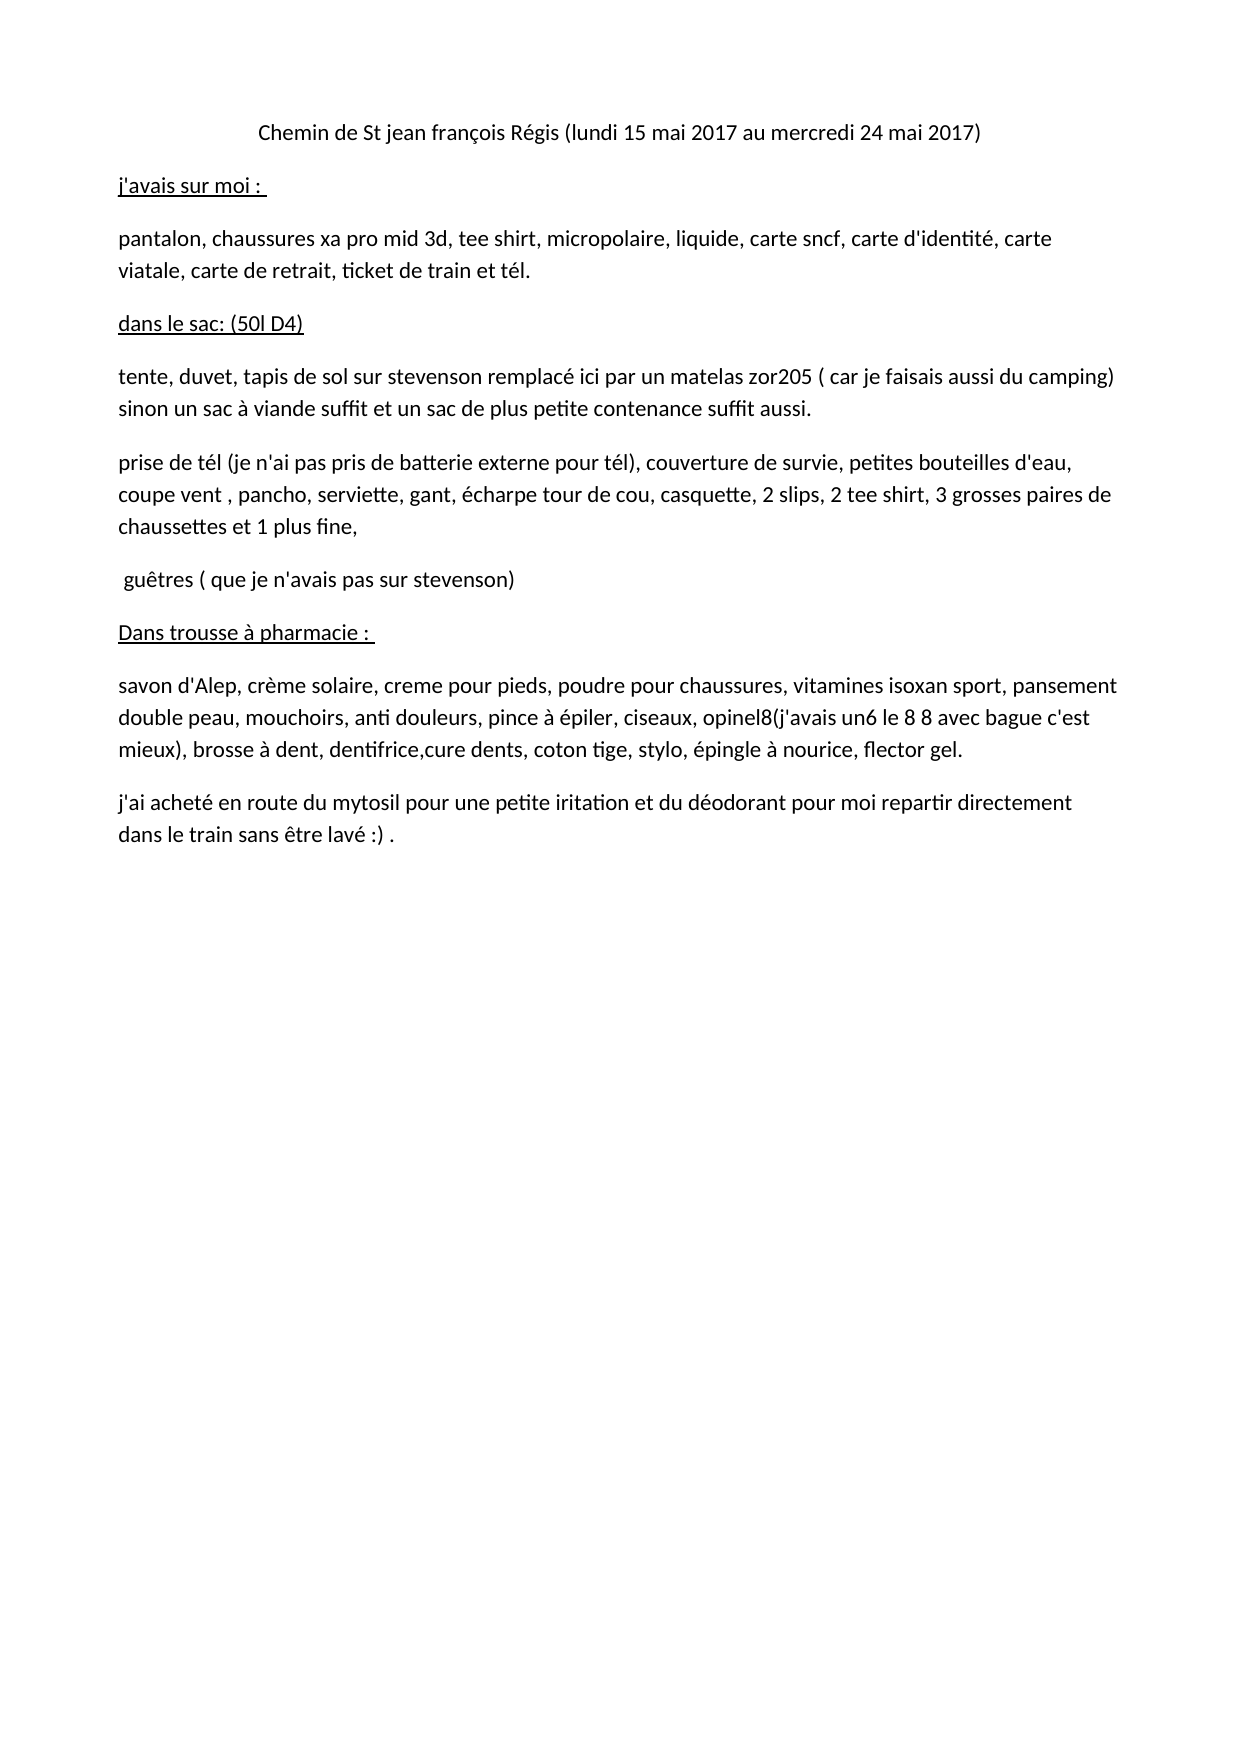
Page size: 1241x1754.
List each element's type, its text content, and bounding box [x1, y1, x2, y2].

text prise de tél (je n'ai pas pris de batterie externe pour tél), couverture de survie, petites bouteilles d'eau, coupe vent , pancho, serviette, gant, écharpe tour de cou, casquette, 2 slips, 2 tee shirt, 3 grosses paires de chaussettes et 1 plus fine, [118, 448, 1122, 540]
text j'avais sur moi : [118, 171, 1122, 199]
text dans le sac: (50l D4) [118, 309, 1122, 337]
text tente, duvet, tapis de sol sur stevenson remplacé ici par un matelas zor205 ( car je faisais aussi du camping) sinon un sac à viande suffit et un sac de plus petite contenance suffit aussi. [118, 362, 1122, 423]
text Chemin de St jean françois Régis (lundi 15 mai 2017 au mercredi 24 mai 2017) [118, 118, 1122, 146]
text guêtres ( que je n'avais pas sur stevenson) [118, 565, 1122, 593]
text savon d'Alep, crème solaire, creme pour pieds, poudre pour chaussures, vitamines isoxan sport, pansement double peau, mouchoirs, anti douleurs, pince à épiler, ciseaux, opinel8(j'avais un6 le 8 8 avec bague c'est mieux), brosse à dent, dentifrice,cure dents, coton tige, stylo, épingle à nourice, flector gel. [118, 671, 1122, 763]
text pantalon, chaussures xa pro mid 3d, tee shirt, micropolaire, liquide, carte sncf, carte d'identité, carte viatale, carte de retrait, ticket de train et tél. [118, 224, 1122, 284]
text j'ai acheté en route du mytosil pour une petite iritation et du déodorant pour moi repartir directement dans le train sans être lavé :) . [118, 788, 1122, 849]
text Dans trousse à pharmacie : [118, 618, 1122, 646]
